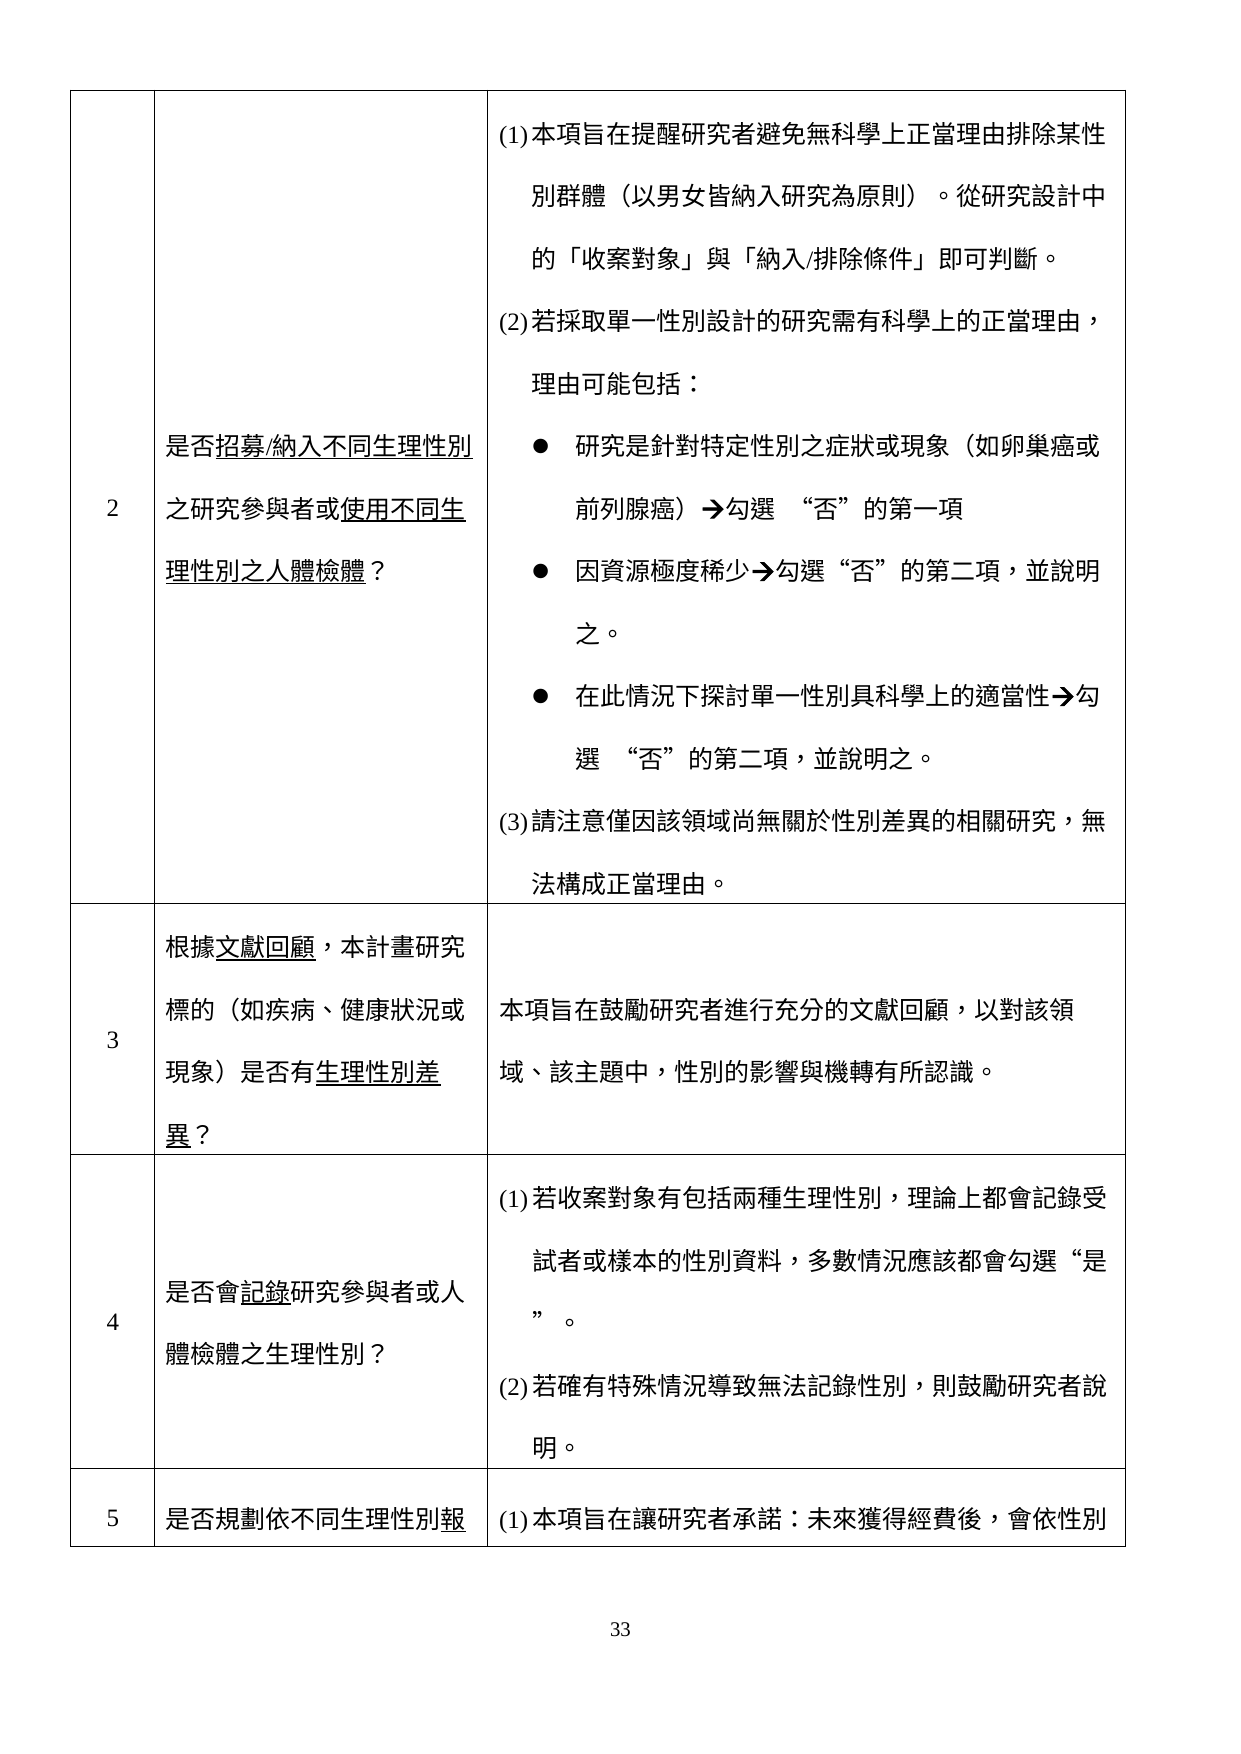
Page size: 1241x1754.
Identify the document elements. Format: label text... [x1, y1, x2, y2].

table_cell 本項旨在讓研究者承諾：未來獲得經費後，會依性別 [488, 1469, 1125, 1546]
table_cell 5 [71, 1469, 154, 1546]
table_cell 4 [71, 1155, 154, 1468]
table_cell 是否招募/納入不同生理性別之研究參與者或使用不同生理性別之人體檢體？ [155, 91, 487, 903]
table_cell 是否規劃依不同生理性別報 [155, 1469, 487, 1546]
table_cell 若收案對象有包括兩種生理性別，理論上都會記錄受試者或樣本的性別資料，多數情況應該都會勾選“是”。 若確有特殊情況導致無法記錄性別，則鼓勵研究者說明。 [488, 1155, 1125, 1468]
table_cell 本項旨在鼓勵研究者進行充分的文獻回顧，以對該領域、該主題中，性別的影響與機轉有所認識。 [488, 904, 1125, 1154]
table_cell 根據文獻回顧，本計畫研究標的（如疾病、健康狀況或現象）是否有生理性別差異？ [155, 904, 487, 1154]
table_cell 本項旨在提醒研究者避免無科學上正當理由排除某性別群體（以男女皆納入研究為原則）。從研究設計中的「收案對象」與「納入/排除條件」即可判斷。 若採取單一性別設計的研究需有科學上的正當理由，理由可能包括： 研究是針對特定性別之症狀或現象（如卵巢癌或前列腺癌）勾選 “否”的第一項 因資源極度稀少勾選“否”的第二項，並說明之。 在此情況下探討單一性別具科學上的適當性勾選 “否”的第二項，並說明之。 請注意僅因該領域尚無關於性別差異的相關研究，無法構成正當理由。 [488, 91, 1125, 903]
table_cell 是否會記錄研究參與者或人體檢體之生理性別？ [155, 1155, 487, 1468]
table_cell 2 [71, 91, 154, 903]
table_cell 3 [71, 904, 154, 1154]
